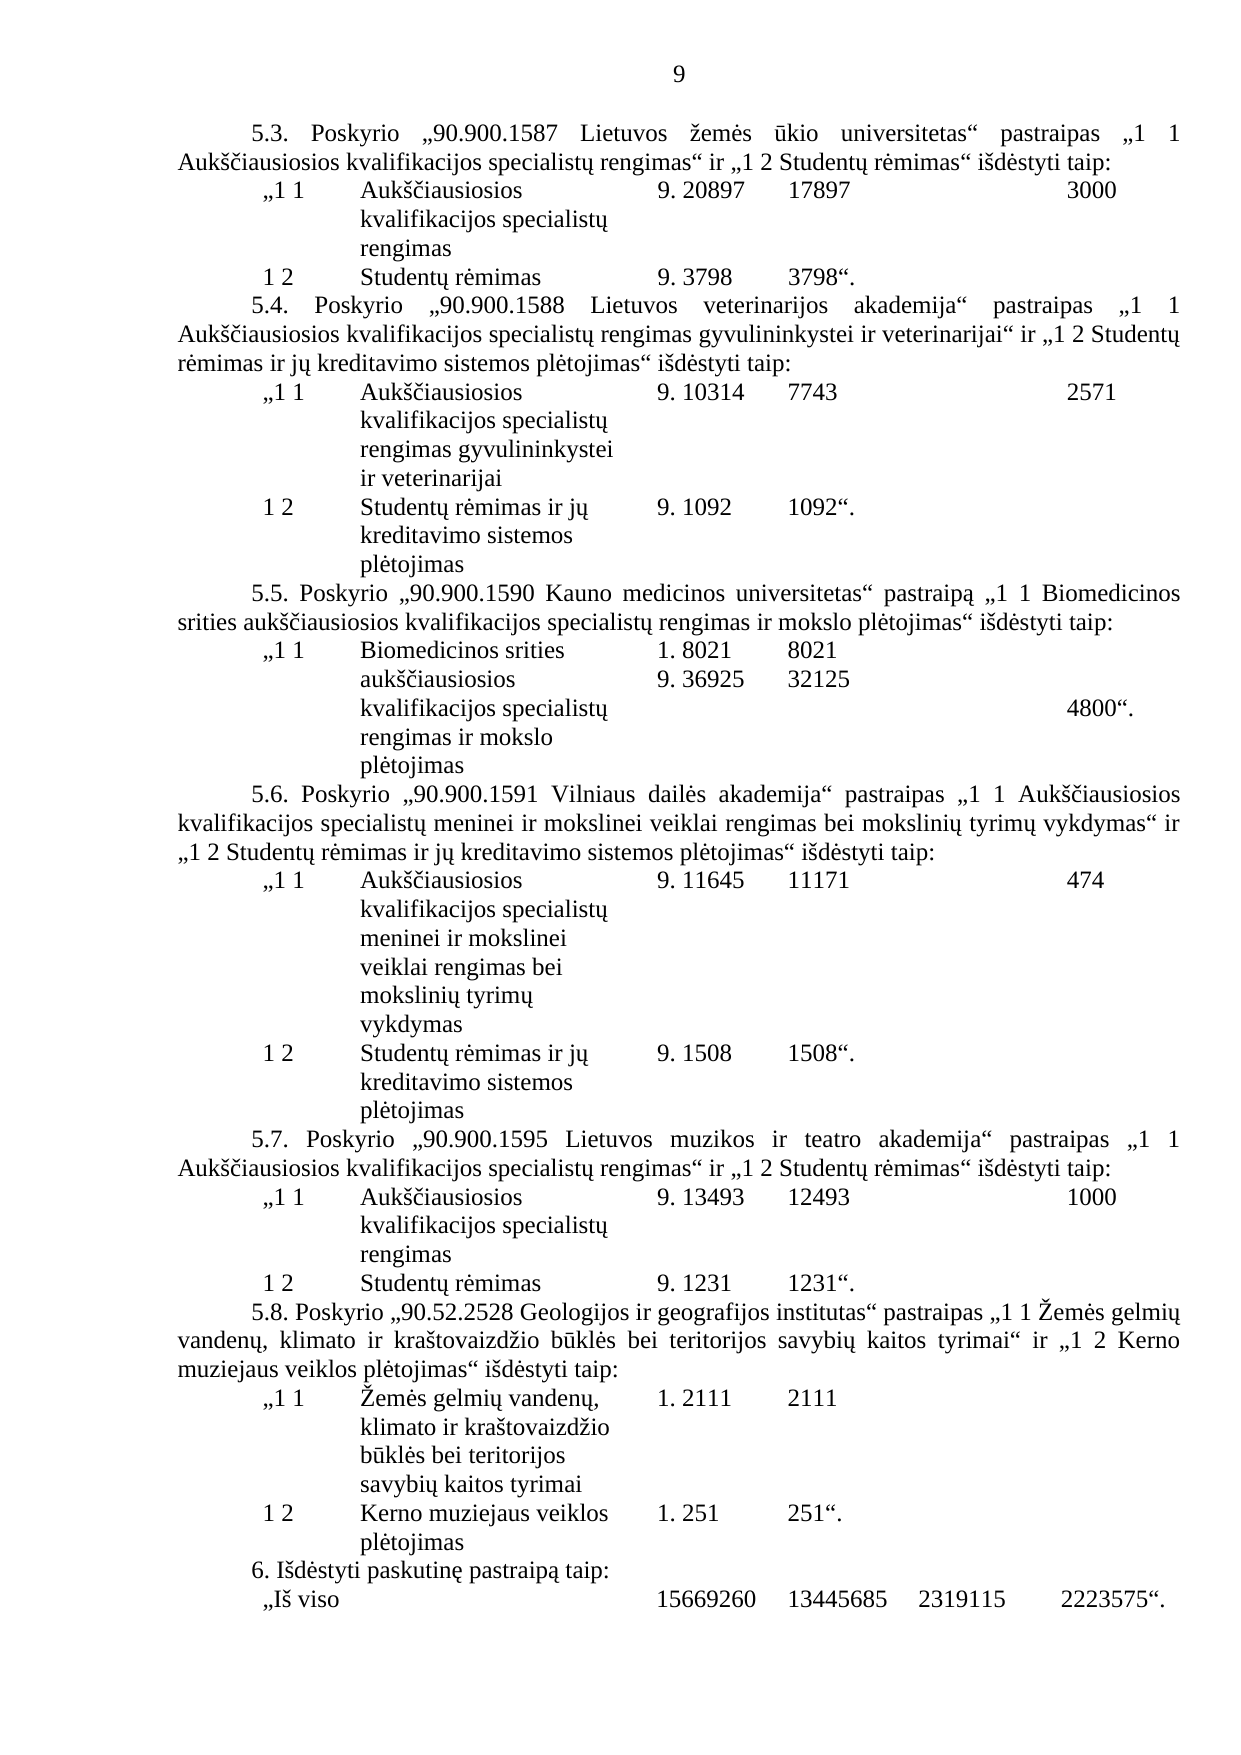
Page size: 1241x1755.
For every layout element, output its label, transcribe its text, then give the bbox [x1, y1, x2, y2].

table_header [907, 866, 1055, 1038]
table_header Aukščiausiosios kvalifikacijos specialistų rengimas gyvulininkystei ir veterinarijai [349, 377, 646, 492]
table_cell [895, 1498, 1049, 1556]
table_header 12493 [776, 1182, 901, 1268]
table_cell 1 2 [177, 1498, 349, 1556]
table_cell [901, 1268, 1055, 1297]
table_cell 9. 1092 [646, 492, 776, 578]
table_header 2319115 [907, 1584, 1049, 1613]
table_header [895, 1383, 1049, 1498]
table_cell 1 2 [177, 492, 349, 578]
table_header 15669260 [645, 1584, 776, 1613]
table_header 1. 8021 9. 36925 [646, 636, 776, 779]
table_cell Studentų rėmimas [349, 1268, 646, 1297]
table_cell 1. 251 [646, 1498, 776, 1556]
table_header „Iš viso [177, 1584, 645, 1613]
table_cell 251“. [776, 1498, 895, 1556]
table_cell 1 2 [177, 1268, 349, 1297]
table_cell [907, 1038, 1055, 1124]
table_header 2223575“. [1049, 1584, 1204, 1613]
table_cell 9. 3798 [646, 262, 777, 291]
table_header „1 1 [177, 636, 349, 779]
table_header „1 1 [177, 1383, 349, 1498]
table_cell [907, 492, 1055, 578]
table_cell 1092“. [776, 492, 907, 578]
table_cell 3798“. [777, 262, 907, 291]
table_header [907, 377, 1055, 492]
table_cell [1055, 262, 1204, 291]
table_cell Studentų rėmimas ir jų kreditavimo sistemos plėtojimas [349, 1038, 646, 1124]
table_header 2111 [776, 1383, 895, 1498]
table_header 9. 20897 [646, 176, 777, 262]
table_header 9. 10314 [646, 377, 776, 492]
table_header Aukščiausiosios kvalifikacijos specialistų rengimas [349, 1182, 646, 1268]
table_header 7743 [776, 377, 907, 492]
table_header [1049, 1383, 1204, 1498]
table_header [907, 636, 1055, 779]
text 5.7. Poskyrio „90.900.1595 Lietuvos muzikos ir teatro akademija“ pastraipas „1 1 Aukščiausiosios kvalifikacijos specialistų rengimas“ ir „1 2 Studentų rėmimas“ išdėstyti taip: [177, 1124, 1181, 1182]
table_header 4800“. [1055, 636, 1204, 779]
table_header Biomedicinos srities aukščiausiosios kvalifikacijos specialistų rengimas ir mokslo plėtojimas [349, 636, 646, 779]
table_header „1 1 [177, 176, 349, 262]
table_header 17897 [777, 176, 907, 262]
table_cell 1 2 [177, 1038, 349, 1124]
table_cell 1508“. [776, 1038, 907, 1124]
table_cell [1055, 1268, 1204, 1297]
table_header 2571 [1055, 377, 1204, 492]
table_header „1 1 [177, 377, 349, 492]
table_cell Studentų rėmimas ir jų kreditavimo sistemos plėtojimas [349, 492, 646, 578]
table_header „1 1 [177, 866, 349, 1038]
text 5.4. Poskyrio „90.900.1588 Lietuvos veterinarijos akademija“ pastraipas „1 1 Aukščiausiosios kvalifikacijos specialistų rengimas gyvulininkystei ir veterinarijai“ ir „1 2 Studentų rėmimas ir jų kreditavimo sistemos plėtojimas“ išdėstyti taip: [177, 291, 1181, 377]
table_cell 9. 1508 [646, 1038, 776, 1124]
table_header 1. 2111 [646, 1383, 776, 1498]
table_header 8021 32125 [776, 636, 907, 779]
table_cell 9. 1231 [646, 1268, 776, 1297]
table_header 9. 11645 [646, 866, 776, 1038]
table_header Žemės gelmių vandenų, klimato ir kraštovaizdžio būklės bei teritorijos savybių kaitos tyrimai [349, 1383, 646, 1498]
table_cell [1055, 492, 1204, 578]
table_cell Studentų rėmimas [349, 262, 646, 291]
text 5.8. Poskyrio „90.52.2528 Geologijos ir geografijos institutas“ pastraipas „1 1 Žemės gelmių vandenų, klimato ir kraštovaizdžio būklės bei teritorijos savybių kaitos tyrimai“ ir „1 2 Kerno muziejaus veiklos plėtojimas“ išdėstyti taip: [177, 1297, 1181, 1383]
text 5.3. Poskyrio „90.900.1587 Lietuvos žemės ūkio universitetas“ pastraipas „1 1 Aukščiausiosios kvalifikacijos specialistų rengimas“ ir „1 2 Studentų rėmimas“ išdėstyti taip: [177, 118, 1181, 176]
table_cell [1049, 1498, 1204, 1556]
table_cell [907, 262, 1055, 291]
table_header 13445685 [776, 1584, 907, 1613]
table_header „1 1 [177, 1182, 349, 1268]
text 6. Išdėstyti paskutinę pastraipą taip: [177, 1556, 1181, 1584]
table_header 9. 13493 [646, 1182, 776, 1268]
table_cell 1 2 [177, 262, 349, 291]
table_cell [1055, 1038, 1204, 1124]
table_header 1000 [1055, 1182, 1204, 1268]
table_cell 1231“. [776, 1268, 901, 1297]
table_header [901, 1182, 1055, 1268]
table_header 11171 [776, 866, 907, 1038]
table_header Aukščiausiosios kvalifikacijos specialistų rengimas [349, 176, 646, 262]
text 5.5. Poskyrio „90.900.1590 Kauno medicinos universitetas“ pastraipą „1 1 Biomedicinos srities aukščiausiosios kvalifikacijos specialistų rengimas ir mokslo plėtojimas“ išdėstyti taip: [177, 578, 1181, 636]
table_header [907, 176, 1055, 262]
table_cell Kerno muziejaus veiklos plėtojimas [349, 1498, 646, 1556]
table_header 3000 [1055, 176, 1204, 262]
text 5.6. Poskyrio „90.900.1591 Vilniaus dailės akademija“ pastraipas „1 1 Aukščiausiosios kvalifikacijos specialistų meninei ir mokslinei veiklai rengimas bei mokslinių tyrimų vykdymas“ ir „1 2 Studentų rėmimas ir jų kreditavimo sistemos plėtojimas“ išdėstyti taip: [177, 779, 1181, 866]
table_header 474 [1055, 866, 1204, 1038]
table_header Aukščiausiosios kvalifikacijos specialistų meninei ir mokslinei veiklai rengimas bei mokslinių tyrimų vykdymas [349, 866, 646, 1038]
